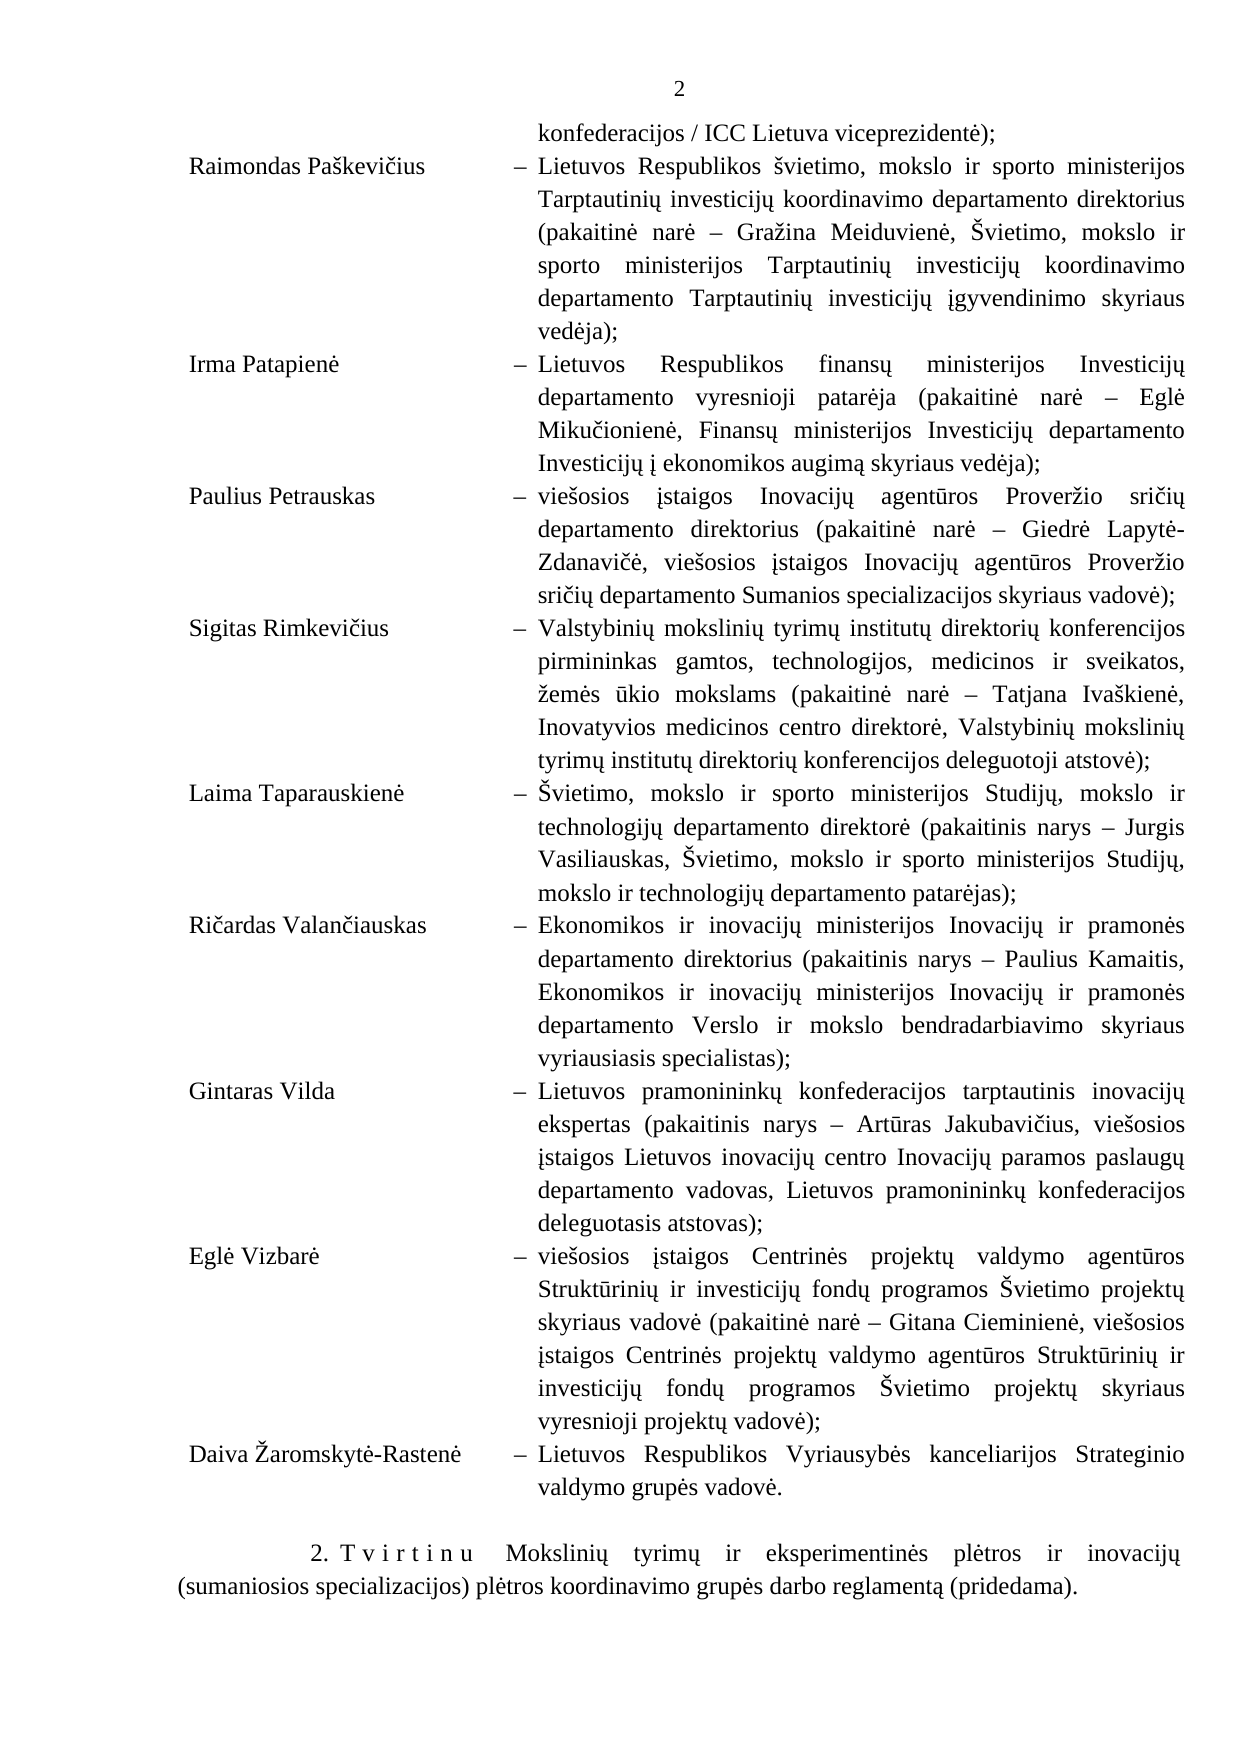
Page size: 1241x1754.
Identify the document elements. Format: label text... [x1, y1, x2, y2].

table_cell konfederacijos / ICC Lietuva viceprezidentė); [538, 118, 1196, 151]
table_cell Sigitas Rimkevičius [177, 614, 502, 778]
table_cell Lietuvos Respublikos finansų ministerijos Investicijų departamento vyresnioji patarėja (pakaitinė narė – Eglė Mikučionienė, Finansų ministerijos Investicijų departamento Investicijų į ekonomikos augimą skyriaus vedėja); [538, 349, 1196, 481]
table_cell – [502, 911, 537, 1076]
table_cell – [502, 1076, 537, 1241]
table_cell Eglė Vizbarė [177, 1241, 502, 1439]
table_cell Laima Taparauskienė [177, 779, 502, 911]
table_cell Valstybinių mokslinių tyrimų institutų direktorių konferencijos pirmininkas gamtos, technologijos, medicinos ir sveikatos, žemės ūkio mokslams (pakaitinė narė – Tatjana Ivaškienė, Inovatyvios medicinos centro direktorė, Valstybinių mokslinių tyrimų institutų direktorių konferencijos deleguotoji atstovė); [538, 614, 1196, 778]
table_cell Gintaras Vilda [177, 1076, 502, 1241]
text 2. Tvirtinu Mokslinių tyrimų ir eksperimentinės plėtros ir inovacijų (sumaniosios specializacijos) plėtros koordinavimo grupės darbo reglamentą (pridedama). [177, 1538, 1181, 1600]
table_cell – [502, 349, 537, 481]
table_cell Ričardas Valančiauskas [177, 911, 502, 1076]
table_cell Daiva Žaromskytė-Rastenė [177, 1439, 502, 1505]
table_cell viešosios įstaigos Inovacijų agentūros Proveržio sričių departamento direktorius (pakaitinė narė – Giedrė Lapytė-Zdanavičė, viešosios įstaigos Inovacijų agentūros Proveržio sričių departamento Sumanios specializacijos skyriaus vadovė); [538, 481, 1196, 613]
table_cell Irma Patapienė [177, 349, 502, 481]
table_cell – [502, 1241, 537, 1439]
table_cell [177, 118, 502, 151]
table_cell – [502, 1439, 537, 1505]
table_cell [502, 118, 537, 151]
table_cell Lietuvos Respublikos švietimo, mokslo ir sporto ministerijos Tarptautinių investicijų koordinavimo departamento direktorius (pakaitinė narė – Gražina Meiduvienė, Švietimo, mokslo ir sporto ministerijos Tarptautinių investicijų koordinavimo departamento Tarptautinių investicijų įgyvendinimo skyriaus vedėja); [538, 151, 1196, 349]
table_cell – [502, 151, 537, 349]
table_cell Lietuvos Respublikos Vyriausybės kanceliarijos Strateginio valdymo grupės vadovė. [538, 1439, 1196, 1505]
table_cell – [502, 614, 537, 778]
table_cell Paulius Petrauskas [177, 481, 502, 613]
table_cell Švietimo, mokslo ir sporto ministerijos Studijų, mokslo ir technologijų departamento direktorė (pakaitinis narys – Jurgis Vasiliauskas, Švietimo, mokslo ir sporto ministerijos Studijų, mokslo ir technologijų departamento patarėjas); [538, 779, 1196, 911]
table_cell Raimondas Paškevičius [177, 151, 502, 349]
table_cell – [502, 481, 537, 613]
table_cell viešosios įstaigos Centrinės projektų valdymo agentūros Struktūrinių ir investicijų fondų programos Švietimo projektų skyriaus vadovė (pakaitinė narė – Gitana Cieminienė, viešosios įstaigos Centrinės projektų valdymo agentūros Struktūrinių ir investicijų fondų programos Švietimo projektų skyriaus vyresnioji projektų vadovė); [538, 1241, 1196, 1439]
table_cell – [502, 779, 537, 911]
table_cell Ekonomikos ir inovacijų ministerijos Inovacijų ir pramonės departamento direktorius (pakaitinis narys – Paulius Kamaitis, Ekonomikos ir inovacijų ministerijos Inovacijų ir pramonės departamento Verslo ir mokslo bendradarbiavimo skyriaus vyriausiasis specialistas); [538, 911, 1196, 1076]
table_cell Lietuvos pramonininkų konfederacijos tarptautinis inovacijų ekspertas (pakaitinis narys – Artūras Jakubavičius, viešosios įstaigos Lietuvos inovacijų centro Inovacijų paramos paslaugų departamento vadovas, Lietuvos pramonininkų konfederacijos deleguotasis atstovas); [538, 1076, 1196, 1241]
